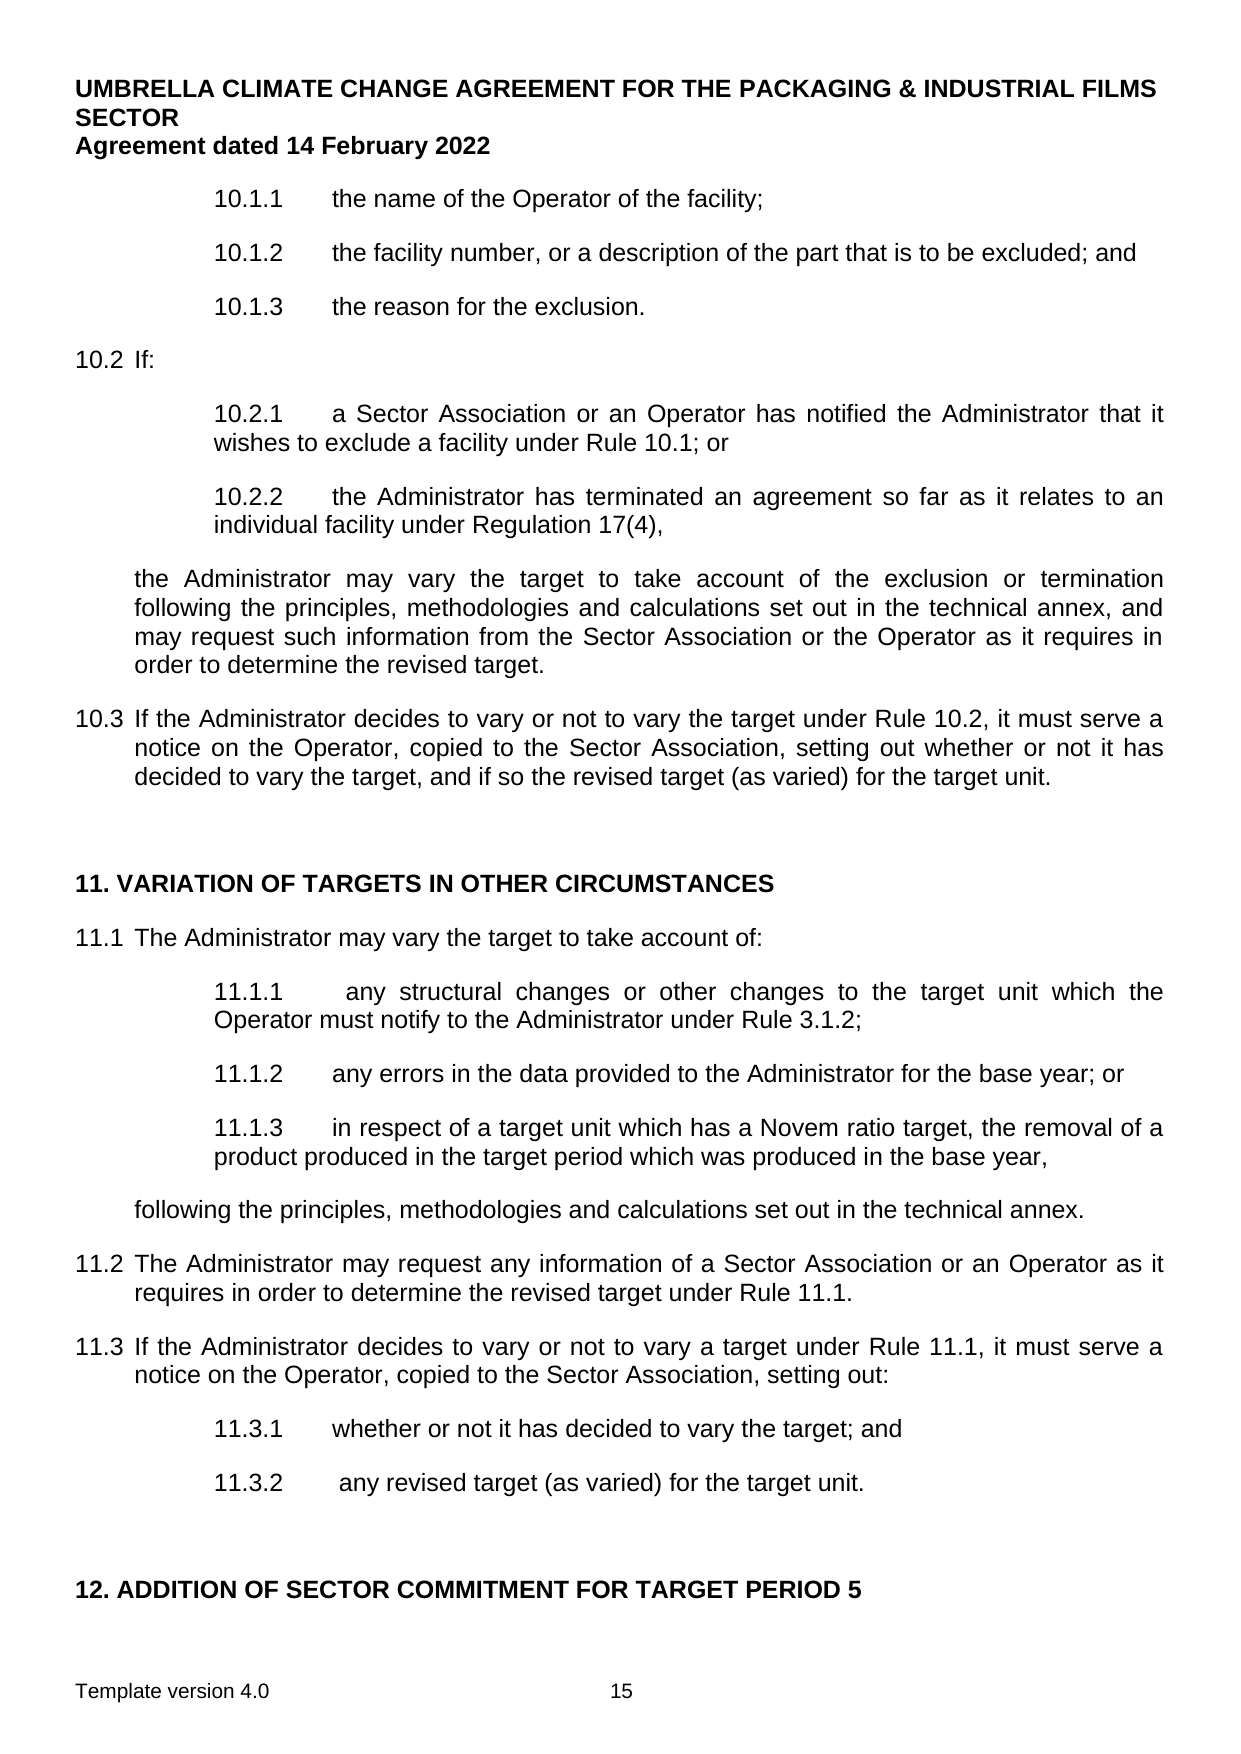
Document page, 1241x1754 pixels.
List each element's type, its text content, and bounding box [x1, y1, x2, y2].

list If the Administrator decides to vary or not to vary a target under Rule 11.1, it must serve a notice on the Operator, copied to the Sector Association, setting out: [75, 1331, 1165, 1389]
list whether or not it has decided to vary the target; and [214, 1414, 1165, 1443]
list The Administrator may request any information of a Sector Association or an Operator as it requires in order to determine the revised target under Rule 11.1. [75, 1249, 1165, 1306]
list VARIATION OF TARGETS IN OTHER CIRCUMSTANCES [75, 869, 1165, 898]
list in respect of a target unit which has a Novem ratio target, the removal of a product produced in the target period which was produced in the base year, [214, 1113, 1165, 1170]
text following the principles, methodologies and calculations set out in the technical annex. [134, 1195, 1165, 1224]
list If the Administrator decides to vary or not to vary the target under Rule 10.2, it must serve a notice on the Operator, copied to the Sector Association, setting out whether or not it has decided to vary the target, and if so the revised target (as varied) for the target unit. [75, 704, 1165, 790]
list the reason for the exclusion. [214, 291, 1165, 320]
list If: [75, 345, 1165, 374]
list the name of the Operator of the facility; [214, 184, 1165, 213]
list the facility number, or a description of the part that is to be excluded; and [214, 238, 1165, 266]
text the Administrator may vary the target to take account of the exclusion or termination following the principles, methodologies and calculations set out in the technical annex, and may request such information from the Sector Association or the Operator as it requires in order to determine the revised target. [134, 564, 1165, 679]
list any errors in the data provided to the Administrator for the base year; or [214, 1059, 1165, 1088]
list any revised target (as varied) for the target unit. [214, 1468, 1165, 1496]
list the Administrator has terminated an agreement so far as it relates to an individual facility under Regulation 17(4), [214, 481, 1165, 539]
list ADDITION OF SECTOR COMMITMENT FOR TARGET PERIOD 5 [75, 1575, 1165, 1604]
list any structural changes or other changes to the target unit which the Operator must notify to the Administrator under Rule 3.1.2; [214, 976, 1165, 1034]
list a Sector Association or an Operator has notified the Administrator that it wishes to exclude a facility under Rule 10.1; or [214, 399, 1165, 456]
list The Administrator may vary the target to take account of: [75, 923, 1165, 951]
